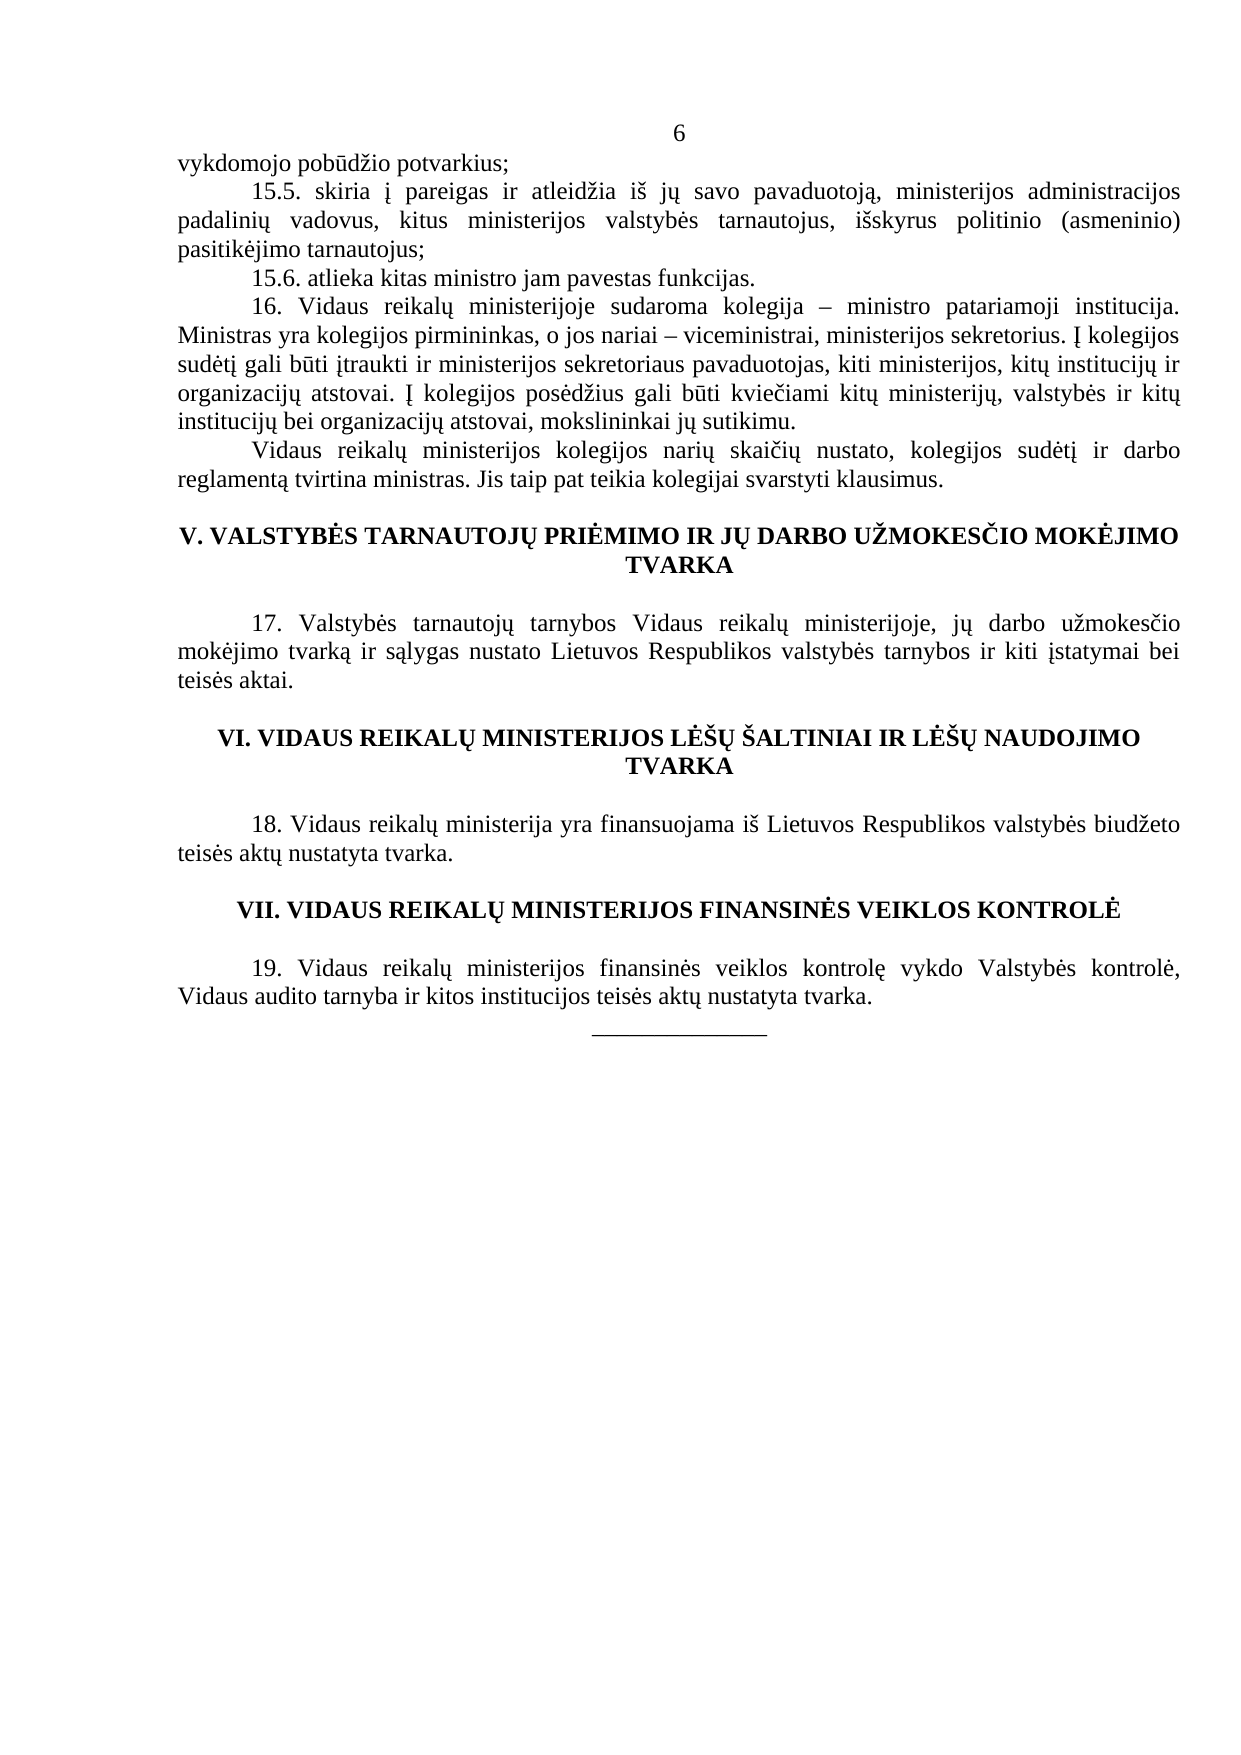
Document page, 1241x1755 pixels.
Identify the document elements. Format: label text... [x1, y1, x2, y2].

text Vidaus reikalų ministerijos kolegijos narių skaičių nustato, kolegijos sudėtį ir darbo reglamentą tvirtina ministras. Jis taip pat teikia kolegijai svarstyti klausimus. [177, 435, 1181, 493]
text 16. Vidaus reikalų ministerijoje sudaroma kolegija – ministro patariamoji institucija. Ministras yra kolegijos pirmininkas, o jos nariai – viceministrai, ministerijos sekretorius. Į kolegijos sudėtį gali būti įtraukti ir ministerijos sekretoriaus pavaduotojas, kiti ministerijos, kitų institucijų ir organizacijų atstovai. Į kolegijos posėdžius gali būti kviečiami kitų ministerijų, valstybės ir kitų institucijų bei organizacijų atstovai, mokslininkai jų sutikimu. [177, 291, 1181, 435]
text vykdomojo pobūdžio potvarkius; [177, 148, 1181, 176]
text 15.5. skiria į pareigas ir atleidžia iš jų savo pavaduotoją, ministerijos administracijos padalinių vadovus, kitus ministerijos valstybės tarnautojus, išskyrus politinio (asmeninio) pasitikėjimo tarnautojus; [177, 176, 1181, 263]
text VI. VIDAUS REIKALŲ MINISTERIJOS LĖŠŲ ŠALTINIAI IR LĖŠŲ NAUDOJIMO TVARKA [177, 723, 1181, 780]
text ______________ [177, 1010, 1181, 1039]
text 15.6. atlieka kitas ministro jam pavestas funkcijas. [177, 263, 1181, 291]
text VII. VIDAUS REIKALŲ MINISTERIJOS FINANSINĖS VEIKLOS KONTROLĖ [177, 895, 1181, 924]
text 18. Vidaus reikalų ministerija yra finansuojama iš Lietuvos Respublikos valstybės biudžeto teisės aktų nustatyta tvarka. [177, 809, 1181, 866]
text 19. Vidaus reikalų ministerijos finansinės veiklos kontrolę vykdo Valstybės kontrolė, Vidaus audito tarnyba ir kitos institucijos teisės aktų nustatyta tvarka. [177, 953, 1181, 1010]
text V. VALSTYBĖS TARNAUTOJŲ PRIĖMIMO IR JŲ DARBO UŽMOKESČIO MOKĖJIMO TVARKA [177, 521, 1181, 579]
text 17. Valstybės tarnautojų tarnybos Vidaus reikalų ministerijoje, jų darbo užmokesčio mokėjimo tvarką ir sąlygas nustato Lietuvos Respublikos valstybės tarnybos ir kiti įstatymai bei teisės aktai. [177, 608, 1181, 694]
